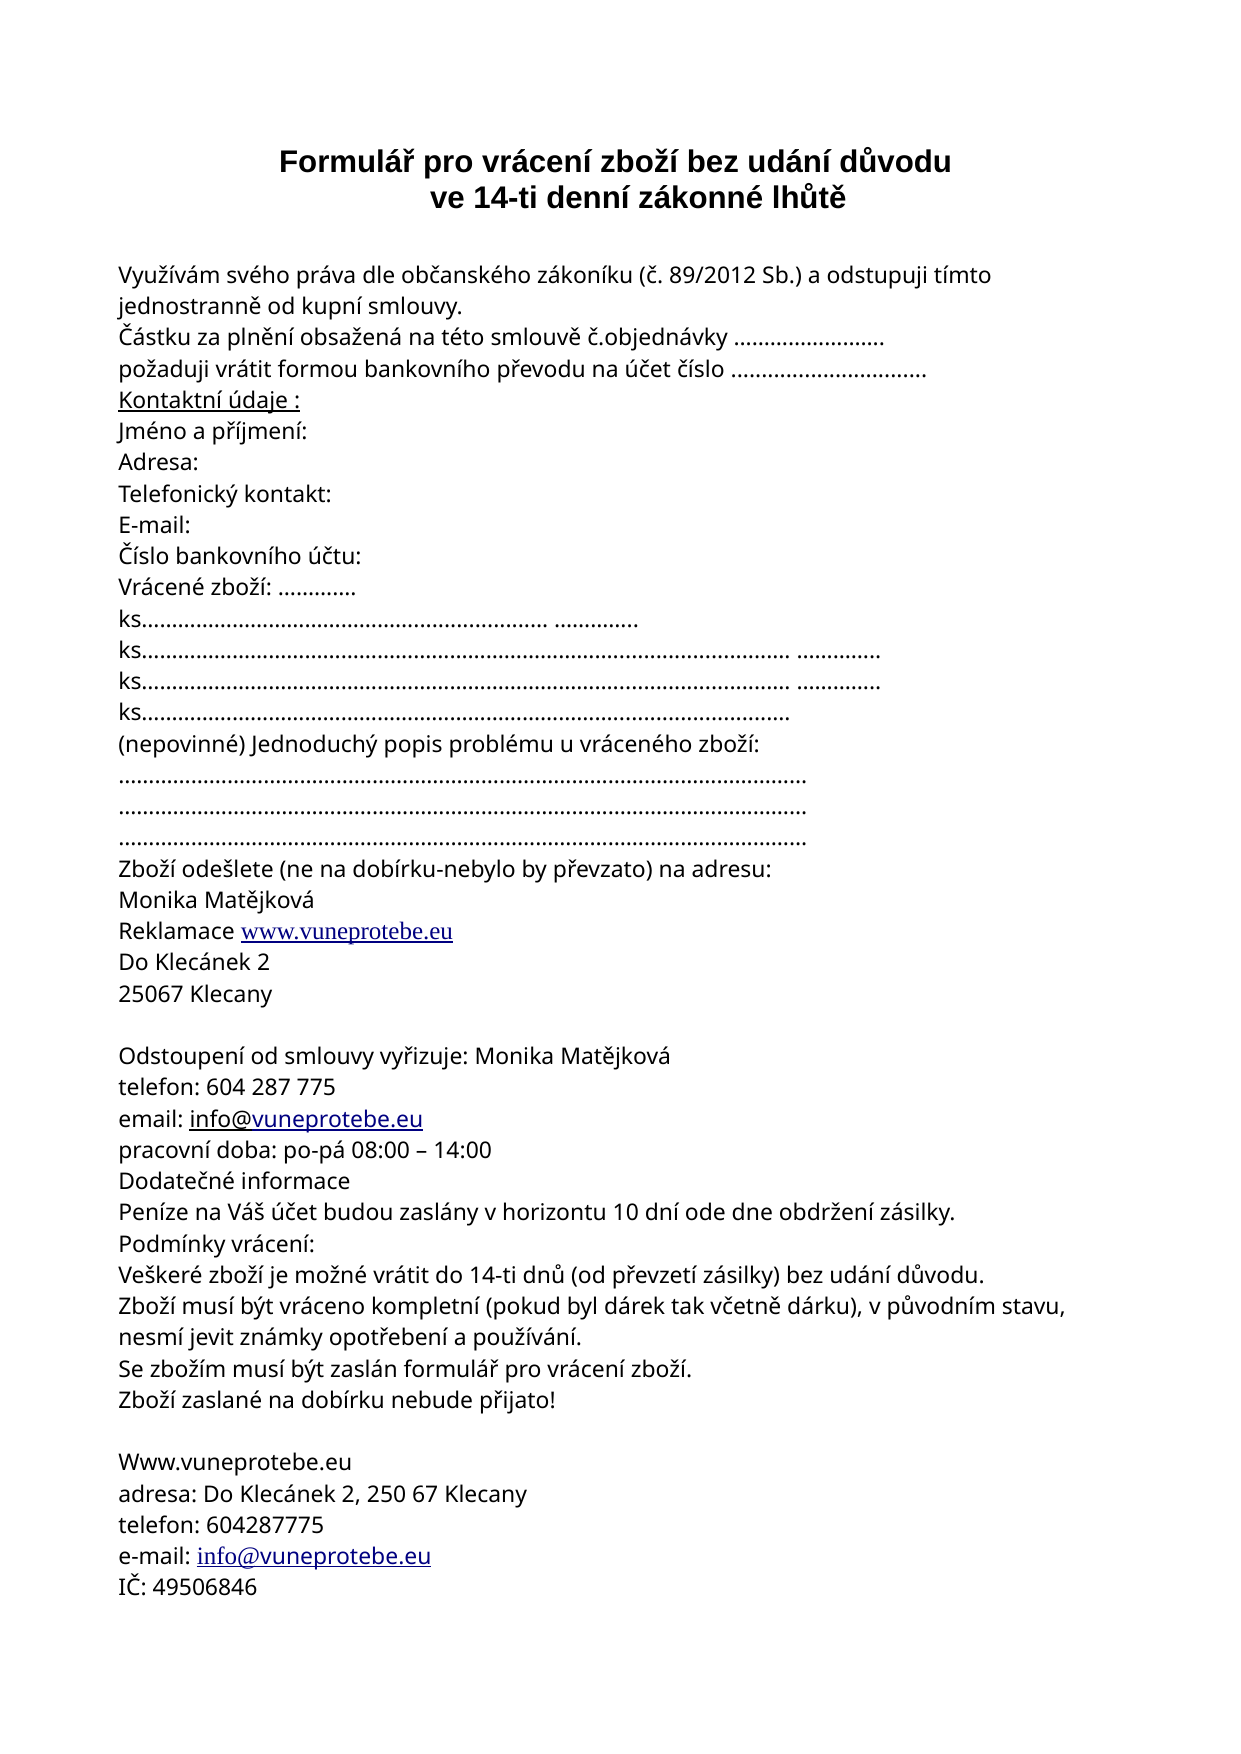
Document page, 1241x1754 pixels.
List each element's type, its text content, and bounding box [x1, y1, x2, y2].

text Reklamace www.vuneprotebe.eu Do Klecánek 2 25067 Klecany [118, 915, 1122, 1009]
text Monika Matějková [118, 884, 1122, 915]
text Využívám svého práva dle občanského zákoníku (č. 89/2012 Sb.) a odstupuji tímto jednostranně od kupní smlouvy. Částku za plnění obsažená na této smlouvě č.objednávky ……………………. požaduji vrátit formou bankovního převodu na účet číslo ................................ Kontaktní údaje : Jméno a příjmení: Adresa: Telefonický kontakt: E-mail: Číslo bankovního účtu: Vrácené zboží: …………. [118, 259, 1122, 602]
subtitle Formulář pro vrácení zboží bez udání důvodu ve 14-ti denní zákonné lhůtě [118, 143, 1122, 215]
text ks………………………………………...................… ………….. ks……………………………………………………………………..........................… ………….. ks……………………………………………………………………..........................… ………….. ks……………………………………………………………………..........................… (nepovinné) Jednoduchý popis problému u vráceného zboží: …………………………………………………………………………………………………… …………………………………………………………………………………………………… …………………………………………………………………………………………………… Zboží odešlete (ne na dobírku-nebylo by převzato) na adresu: [118, 602, 1122, 884]
text Www.vuneprotebe.eu [118, 1446, 1122, 1477]
text Peníze na Váš účet budou zaslány v horizontu 10 dní ode dne obdržení zásilky. [118, 1196, 1122, 1227]
text Odstoupení od smlouvy vyřizuje: Monika Matějková telefon: 604 287 775 email: info@vuneprotebe.eu pracovní doba: po-pá 08:00 – 14:00 Dodatečné informace [118, 1040, 1122, 1196]
text Zboží musí být vráceno kompletní (pokud byl dárek tak včetně dárku), v původním stavu, nesmí jevit známky opotřebení a používání. Se zbožím musí být zaslán formulář pro vrácení zboží. Zboží zaslané na dobírku nebude přijato! [118, 1290, 1122, 1415]
text Podmínky vrácení: [118, 1227, 1122, 1259]
text adresa: Do Klecánek 2, 250 67 Klecany telefon: 604287775 e-mail: info@vuneprotebe.eu IČ: 49506846 [118, 1477, 1122, 1602]
text Veškeré zboží je možné vrátit do 14-ti dnů (od převzetí zásilky) bez udání důvodu. [118, 1259, 1122, 1290]
